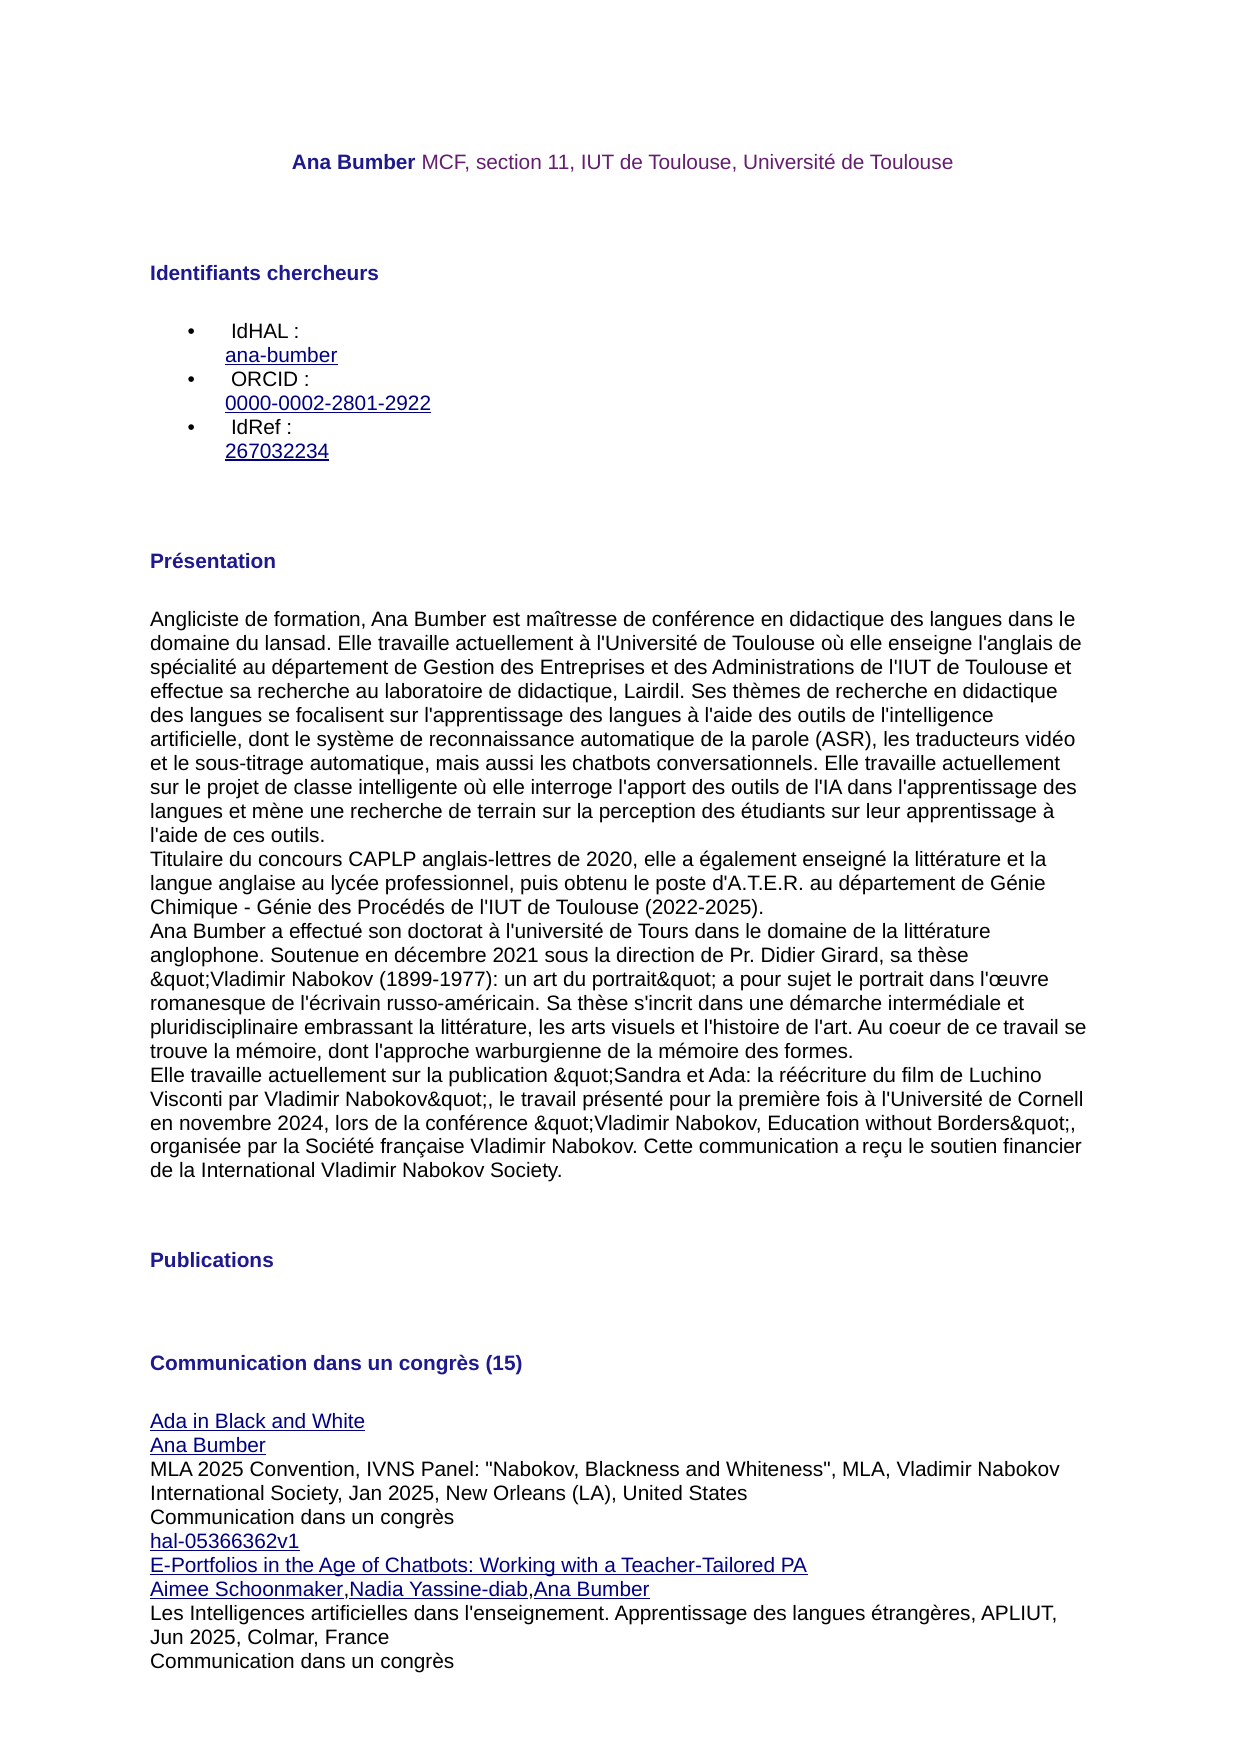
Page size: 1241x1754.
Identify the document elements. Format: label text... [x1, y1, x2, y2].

subtitle Ana Bumber MCF, section 11, IUT de Toulouse, Université de Toulouse [150, 150, 1090, 174]
text Titulaire du concours CAPLP anglais-lettres de 2020, elle a également enseigné la littérature et la langue anglaise au lycée professionnel, puis obtenu le poste d'A.T.E.R. au département de Génie Chimique - Génie des Procédés de l'IUT de Toulouse (2022-2025). [150, 847, 1090, 919]
subtitle Publications [150, 1248, 1090, 1272]
subtitle Communication dans un congrès (15) [150, 1351, 1090, 1375]
table_cell E-Portfolios in the Age of Chatbots: Working with a Teacher-Tailored PA Aimee Schoonmaker,Nadia Yassine-diab,Ana Bumber Les Intelligences artificielles dans l'enseignement. Apprentissage des langues étrangères, APLIUT, Jun 2025, Colmar, France Communication dans un congrès [150, 1553, 1090, 1673]
text Elle travaille actuellement sur la publication &quot;Sandra et Ada: la réécriture du film de Luchino Visconti par Vladimir Nabokov&quot;, le travail présenté pour la première fois à l'Université de Cornell en novembre 2024, lors de la conférence &quot;Vladimir Nabokov, Education without Borders&quot;, organisée par la Société française Vladimir Nabokov. Cette communication a reçu le soutien financier de la International Vladimir Nabokov Society. [150, 1062, 1090, 1182]
list 0000-0002-2801-2922 [187, 391, 1090, 414]
list ana-bumber [187, 343, 1090, 367]
subtitle Identifiants chercheurs [150, 260, 1090, 284]
text Angliciste de formation, Ana Bumber est maîtresse de conférence en didactique des langues dans le domaine du lansad. Elle travaille actuellement à l'Université de Toulouse où elle enseigne l'anglais de spécialité au département de Gestion des Entreprises et des Administrations de l'IUT de Toulouse et effectue sa recherche au laboratoire de didactique, Lairdil. Ses thèmes de recherche en didactique des langues se focalisent sur l'apprentissage des langues à l'aide des outils de l'intelligence artificielle, dont le système de reconnaissance automatique de la parole (ASR), les traducteurs vidéo et le sous-titrage automatique, mais aussi les chatbots conversationnels. Elle travaille actuellement sur le projet de classe intelligente où elle interroge l'apport des outils de l'IA dans l'apprentissage des langues et mène une recherche de terrain sur la perception des étudiants sur leur apprentissage à l'aide de ces outils. [150, 607, 1090, 847]
table_header Ada in Black and White Ana Bumber MLA 2025 Convention, IVNS Panel: "Nabokov, Blackness and Whiteness", MLA, Vladimir Nabokov International Society, Jan 2025, New Orleans (LA), United States Communication dans un congrès hal-05366362v1 [150, 1409, 1090, 1553]
list 267032234 [187, 438, 1090, 462]
text Ana Bumber a effectué son doctorat à l'université de Tours dans le domaine de la littérature anglophone. Soutenue en décembre 2021 sous la direction de Pr. Didier Girard, sa thèse &quot;Vladimir Nabokov (1899-1977): un art du portrait&quot; a pour sujet le portrait dans l'œuvre romanesque de l'écrivain russo-américain. Sa thèse s'incrit dans une démarche intermédiale et pluridisciplinaire embrassant la littérature, les arts visuels et l'histoire de l'art. Au coeur de ce travail se trouve la mémoire, dont l'approche warburgienne de la mémoire des formes. [150, 919, 1090, 1062]
subtitle Présentation [150, 549, 1090, 573]
list ORCID : [187, 367, 1090, 391]
list IdRef : [187, 414, 1090, 438]
list IdHAL : [187, 319, 1090, 343]
